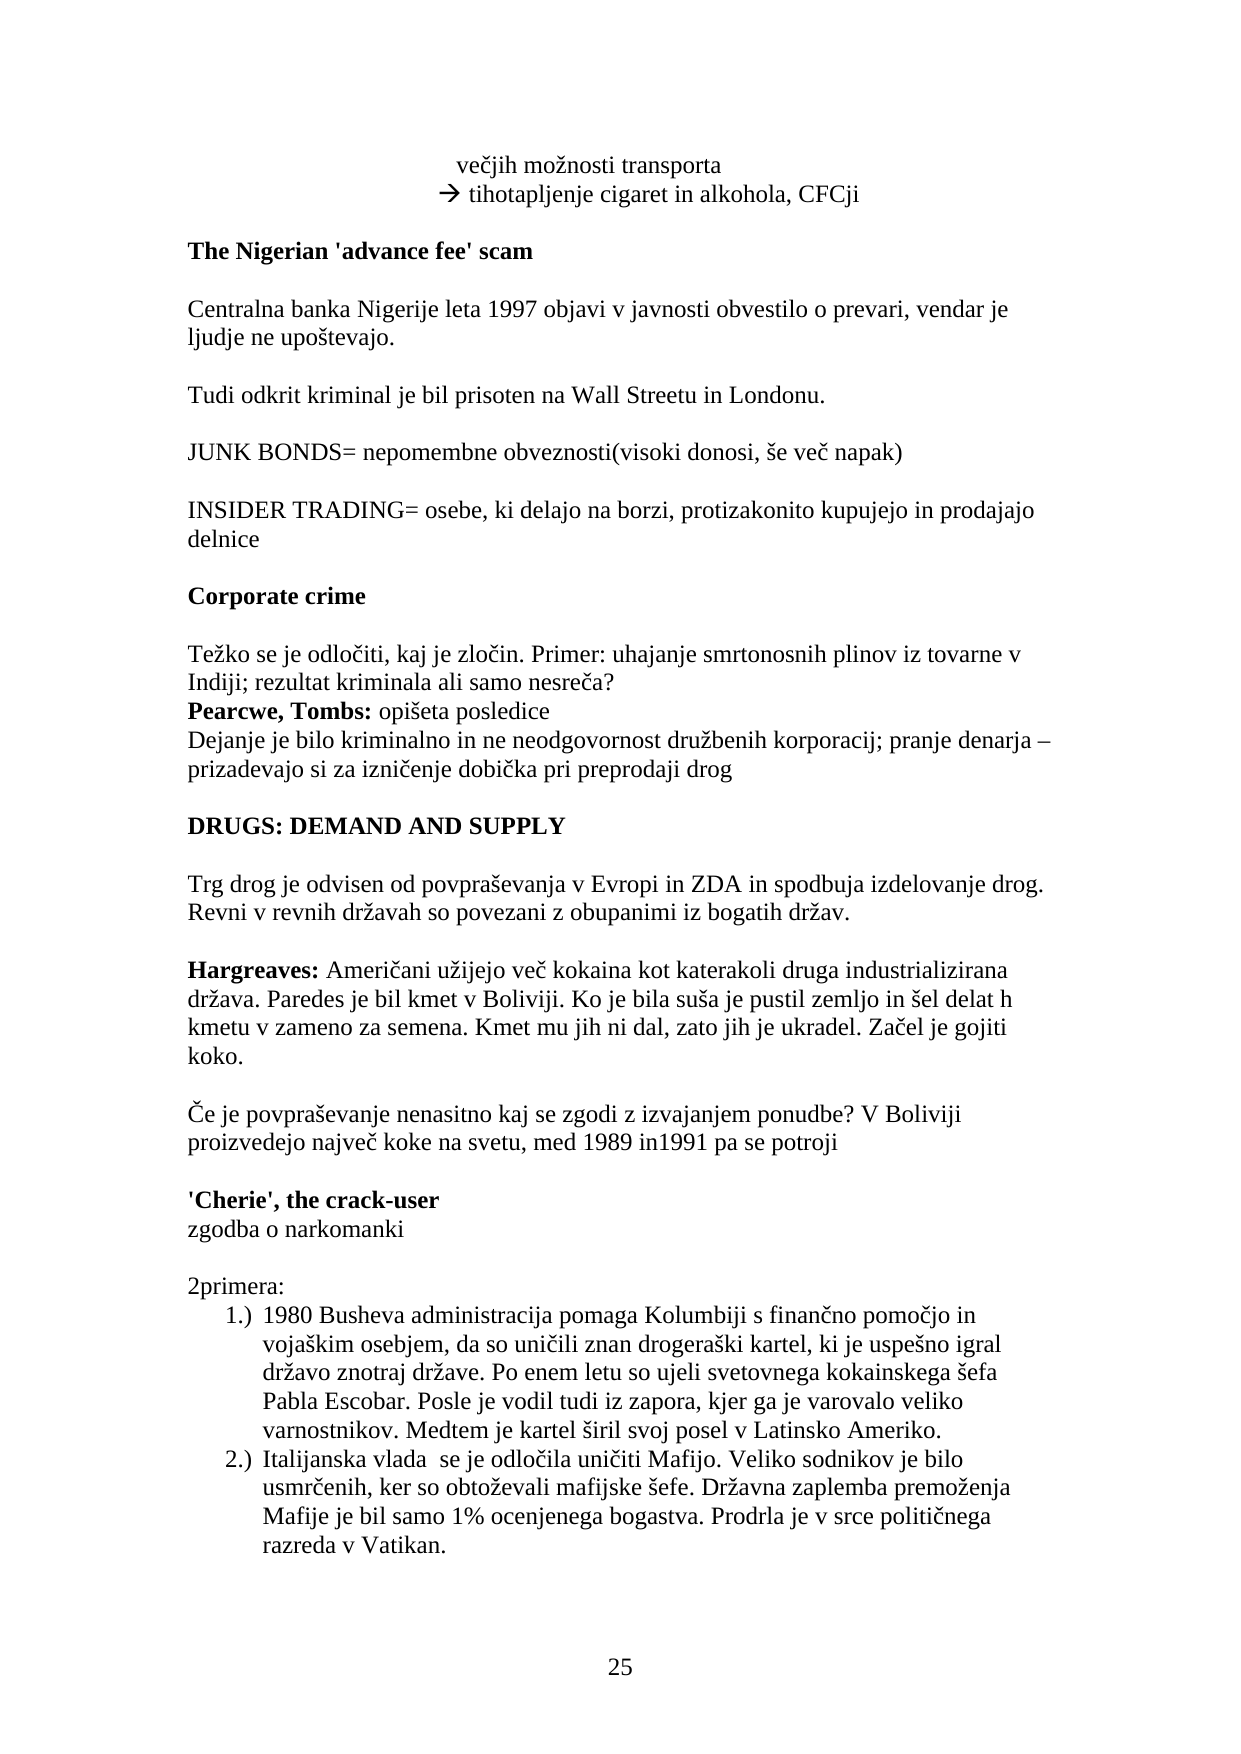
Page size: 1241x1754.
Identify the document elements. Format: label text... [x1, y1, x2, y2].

text Centralna banka Nigerije leta 1997 objavi v javnosti obvestilo o prevari, vendar je ljudje ne upoštevajo. [187, 294, 1053, 351]
list 1980 Busheva administracija pomaga Kolumbiji s finančno pomočjo in vojaškim osebjem, da so uničili znan drogeraški kartel, ki je uspešno igral državo znotraj države. Po enem letu so ujeli svetovnega kokainskega šefa Pabla Escobar. Posle je vodil tudi iz zapora, kjer ga je varovalo veliko varnostnikov. Medtem je kartel širil svoj posel v Latinsko Ameriko. [225, 1300, 1053, 1444]
text 'Cherie', the crack-user [187, 1185, 1053, 1214]
text The Nigerian 'advance fee' scam [187, 236, 1053, 265]
text JUNK BONDS= nepomembne obveznosti(visoki donosi, še več napak) [187, 437, 1053, 466]
text Corporate crime [187, 581, 1053, 610]
text Trg drog je odvisen od povpraševanja v Evropi in ZDA in spodbuja izdelovanje drog. Revni v revnih državah so povezani z obupanimi iz bogatih držav. [187, 869, 1053, 926]
text 2primera: [187, 1271, 1053, 1300]
text  tihotapljenje cigaret in alkohola, CFCji [187, 179, 1053, 207]
text Dejanje je bilo kriminalno in ne neodgovornost družbenih korporacij; pranje denarja –prizadevajo si za izničenje dobička pri preprodaji drog [187, 725, 1053, 782]
text Težko se je odločiti, kaj je zločin. Primer: uhajanje smrtonosnih plinov iz tovarne v Indiji; rezultat kriminala ali samo nesreča? [187, 639, 1053, 696]
text INSIDER TRADING= osebe, ki delajo na borzi, protizakonito kupujejo in prodajajo delnice [187, 495, 1053, 552]
text Tudi odkrit kriminal je bil prisoten na Wall Streetu in Londonu. [187, 380, 1053, 409]
text večjih možnosti transporta [187, 150, 1053, 179]
list Italijanska vlada se je odločila uničiti Mafijo. Veliko sodnikov je bilo usmrčenih, ker so obtoževali mafijske šefe. Državna zaplemba premoženja Mafije je bil samo 1% ocenjenega bogastva. Prodrla je v srce političnega razreda v Vatikan. [225, 1444, 1053, 1559]
text Pearcwe, Tombs: opišeta posledice [187, 696, 1053, 725]
text zgodba o narkomanki [187, 1214, 1053, 1242]
text DRUGS: DEMAND AND SUPPLY [187, 811, 1053, 840]
text Če je povpraševanje nenasitno kaj se zgodi z izvajanjem ponudbe? V Boliviji proizvedejo največ koke na svetu, med 1989 in1991 pa se potroji [187, 1099, 1053, 1156]
text Hargreaves: Američani užijejo več kokaina kot katerakoli druga industrializirana država. Paredes je bil kmet v Boliviji. Ko je bila suša je pustil zemljo in šel delat h kmetu v zameno za semena. Kmet mu jih ni dal, zato jih je ukradel. Začel je gojiti koko. [187, 955, 1053, 1070]
